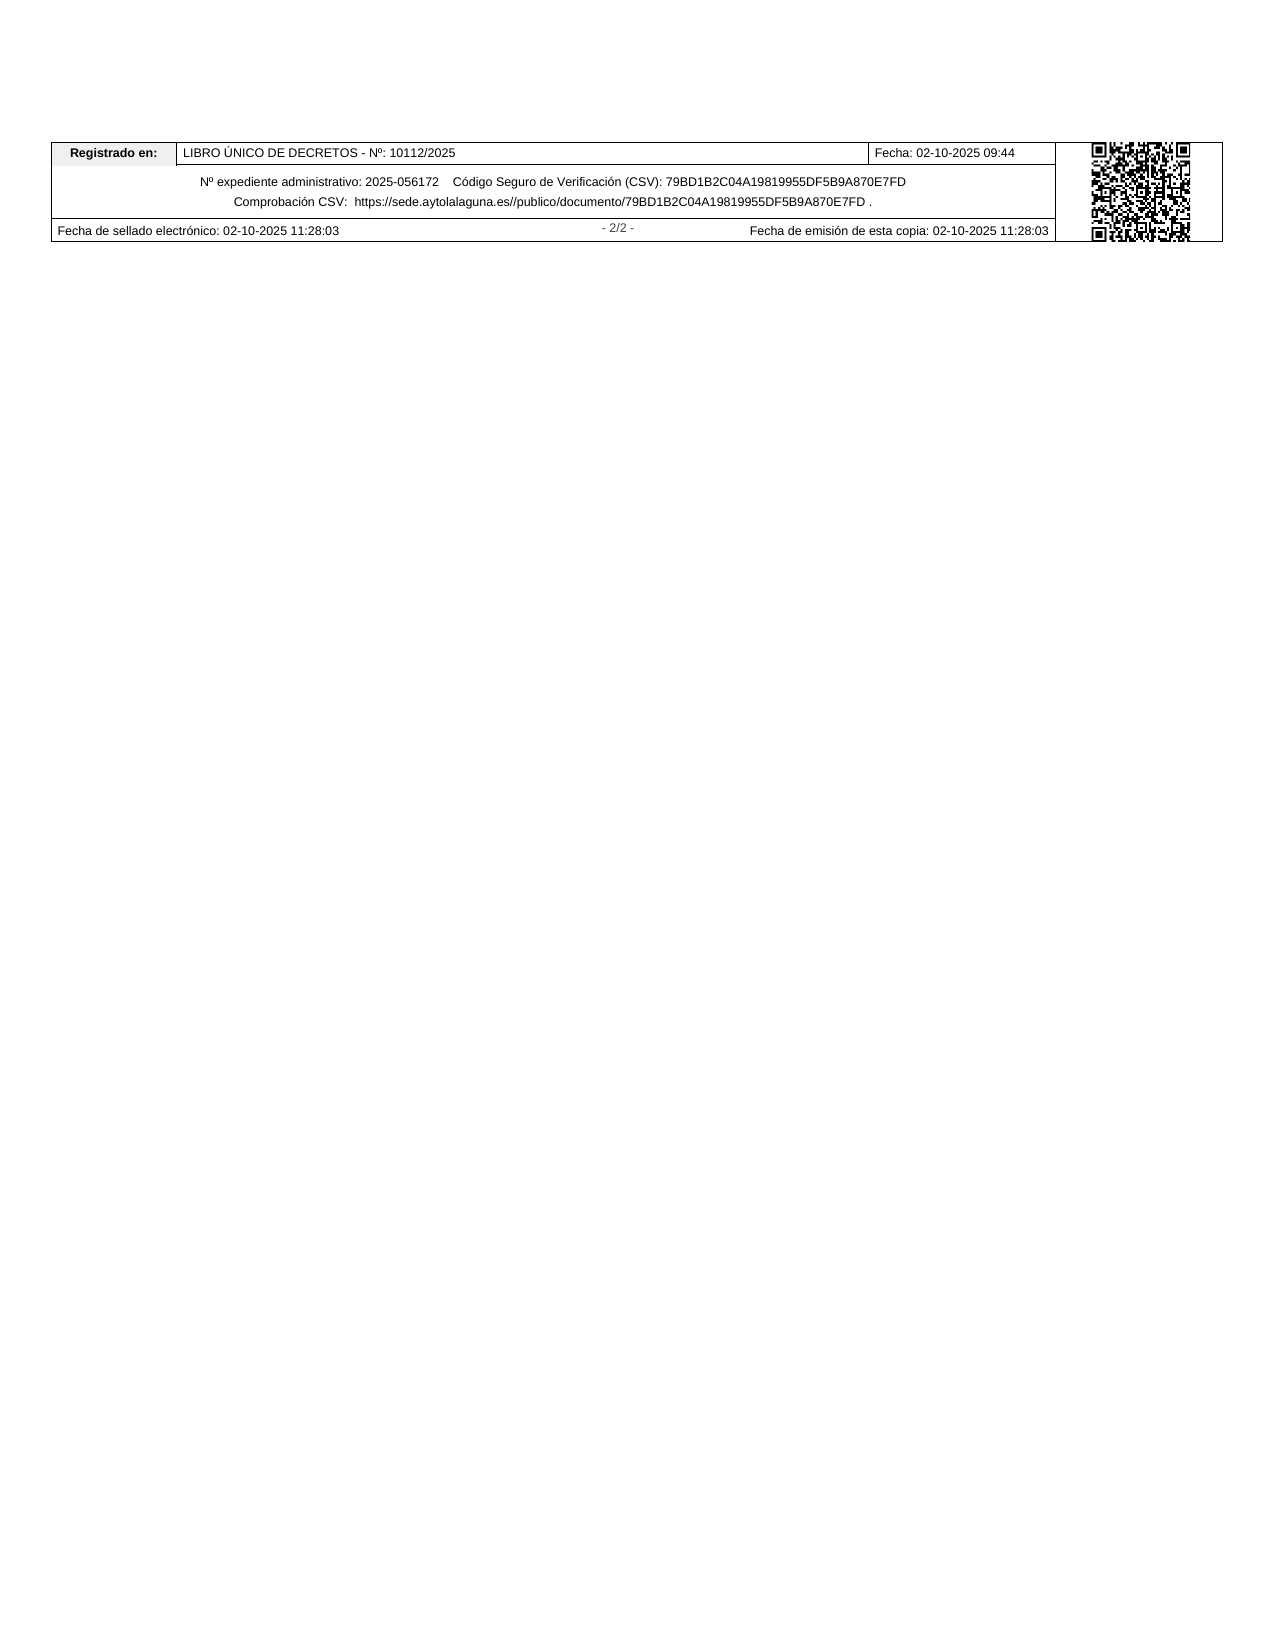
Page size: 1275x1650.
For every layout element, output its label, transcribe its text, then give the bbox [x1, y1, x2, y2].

table_cell Fecha: 02-10-2025 09:44 [869, 143, 1055, 164]
table_header [1056, 143, 1091, 241]
table_header [1191, 143, 1222, 241]
table_cell Fecha de sellado electrónico: 02-10-2025 11:28:03 - 2/2 - Fecha de emisión de esta copia: 02-10-2025 11:28:03 [52, 219, 1055, 241]
table_cell Registrado en: [52, 143, 176, 164]
table_cell Nº expediente administrativo: 2025-056172 Código Seguro de Verificación (CSV): 79BD1B2C04A19819955DF5B9A870E7FD Comprobación CSV: https://sede.aytolalaguna.es//publico/documento/79BD1B2C04A19819955DF5B9A870E7FD . [52, 165, 1055, 218]
table_cell LIBRO ÚNICO DE DECRETOS - Nº: 10112/2025 [177, 143, 868, 164]
